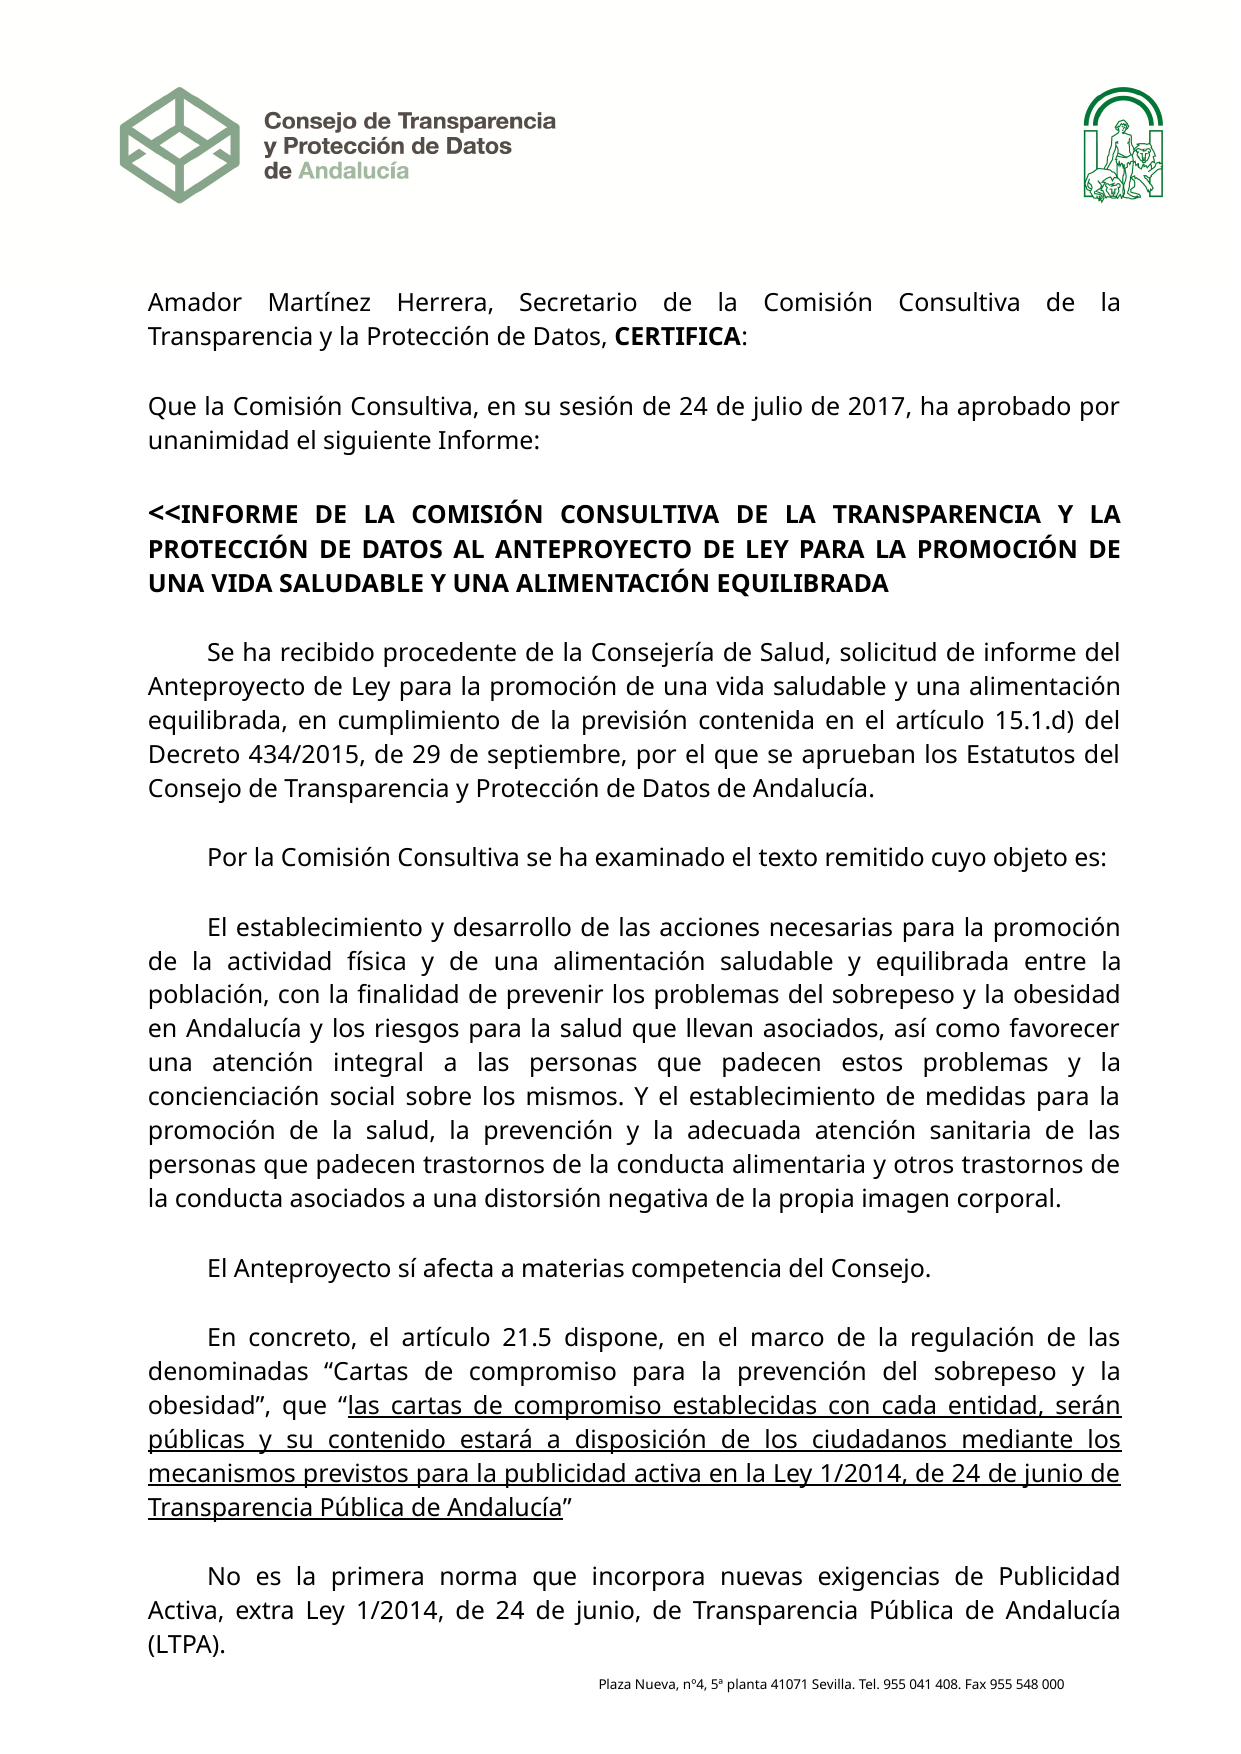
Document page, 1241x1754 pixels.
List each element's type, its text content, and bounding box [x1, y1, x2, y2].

text mecanismos previstos para la publicidad activa en la Ley 1/2014, de 24 de junio de Transparencia Pública de Andalucía” [148, 1452, 1122, 1524]
text Amador Martínez Herrera, Secretario de la Comisión Consultiva de la Transparencia y la Protección de Datos, CERTIFICA: [148, 286, 1122, 353]
text En concreto, el artículo 21.5 dispone, en el marco de la regulación de las denominadas “Cartas de compromiso para la prevención del sobrepeso y la obesidad”, que “las cartas de compromiso establecidas con cada entidad, serán públicas y su contenido estará a disposición de los ciudadanos mediante los [148, 1320, 1122, 1450]
text No es la primera norma que incorpora nuevas exigencias de Publicidad Activa, extra Ley 1/2014, de 24 de junio, de Transparencia Pública de Andalucía (LTPA). [148, 1559, 1122, 1661]
text Que la Comisión Consultiva, en su sesión de 24 de julio de 2017, ha aprobado por unanimidad el siguiente Informe: [148, 389, 1122, 457]
text Se ha recibido procedente de la Consejería de Salud, solicitud de informe del Anteproyecto de Ley para la promoción de una vida saludable y una alimentación equilibrada, en cumplimiento de la previsión contenida en el artículo 15.1.d) del Decreto 434/2015, de 29 de septiembre, por el que se aprueban los Estatutos del Consejo de Transparencia y Protección de Datos de Andalucía. [148, 635, 1122, 805]
text El establecimiento y desarrollo de las acciones necesarias para la promoción de la actividad física y de una alimentación saludable y equilibrada entre la población, con la finalidad de prevenir los problemas del sobrepeso y la obesidad en Andalucía y los riesgos para la salud que llevan asociados, así como favorecer una atención integral a las personas que padecen estos problemas y la concienciación social sobre los mismos. Y el establecimiento de medidas para la promoción de la salud, la prevención y la adecuada atención sanitaria de las personas que padecen trastornos de la conducta alimentaria y otros trastornos de la conducta asociados a una distorsión negativa de la propia imagen corporal. [148, 909, 1122, 1215]
text El Anteproyecto sí afecta a materias competencia del Consejo. [148, 1251, 1122, 1284]
text <<INFORME DE LA COMISIÓN CONSULTIVA DE LA TRANSPARENCIA Y LA PROTECCIÓN DE DATOS AL ANTEPROYECTO DE LEY PARA LA PROMOCIÓN DE UNA VIDA SALUDABLE Y UNA ALIMENTACIÓN EQUILIBRADA [148, 492, 1122, 599]
text Por la Comisión Consultiva se ha examinado el texto remitido cuyo objeto es: [148, 840, 1122, 874]
